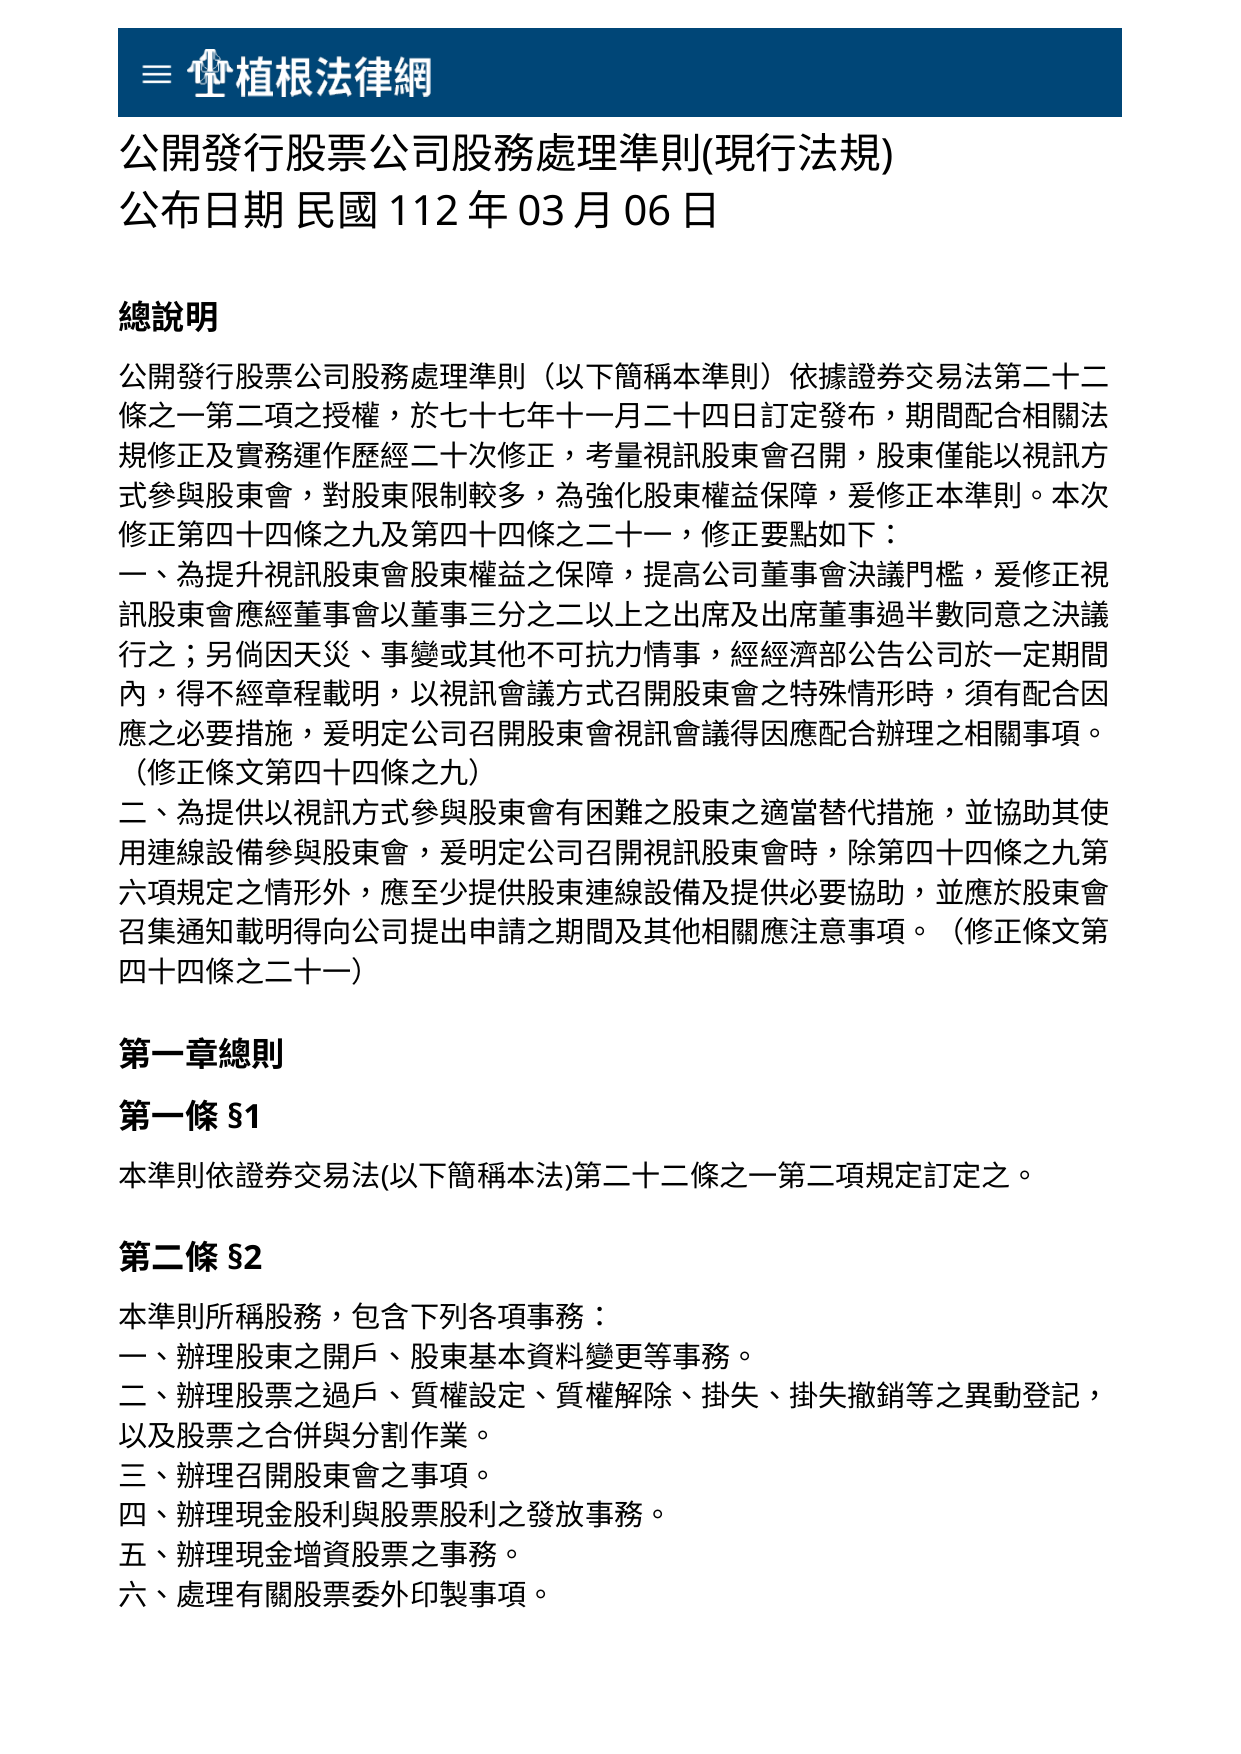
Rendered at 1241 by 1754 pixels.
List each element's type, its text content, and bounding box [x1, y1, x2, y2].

text 本準則依證券交易法(以下簡稱本法)第二十二條之一第二項規定訂定之。 [118, 1155, 1122, 1194]
text 五、辦理現金增資股票之事務。 [118, 1534, 1122, 1574]
picture [118, 28, 1122, 117]
text 第一條 §1 [118, 1093, 1122, 1138]
text 四、辦理現金股利與股票股利之發放事務。 [118, 1495, 1122, 1534]
text 一、為提升視訊股東會股東權益之保障，提高公司董事會決議門檻，爰修正視訊股東會應經董事會以董事三分之二以上之出席及出席董事過半數同意之決議行之；另倘因天災、事變或其他不可抗力情事，經經濟部公告公司於一定期間內，得不經章程載明，以視訊會議方式召開股東會之特殊情形時，須有配合因應之必要措施，爰明定公司召開股東會視訊會議得因應配合辦理之相關事項。（修正條文第四十四條之九） [118, 554, 1122, 792]
text 本準則所稱股務，包含下列各項事務： [118, 1296, 1122, 1336]
text 三、辦理召開股東會之事項。 [118, 1455, 1122, 1495]
text 總說明 [118, 294, 1122, 339]
text 一、辦理股東之開戶、股東基本資料變更等事務。 [118, 1336, 1122, 1376]
text 公布日期 民國112年03月06日 [118, 180, 1122, 237]
text 第二條 §2 [118, 1234, 1122, 1279]
text 公開發行股票公司股務處理準則(現行法規) [118, 123, 1122, 180]
text 六、處理有關股票委外印製事項。 [118, 1574, 1122, 1614]
text 二、為提供以視訊方式參與股東會有困難之股東之適當替代措施，並協助其使用連線設備參與股東會，爰明定公司召開視訊股東會時，除第四十四條之九第六項規定之情形外，應至少提供股東連線設備及提供必要協助，並應於股東會召集通知載明得向公司提出申請之期間及其他相關應注意事項。（修正條文第四十四條之二十一） [118, 792, 1122, 991]
text 二、辦理股票之過戶、質權設定、質權解除、掛失、掛失撤銷等之異動登記，以及股票之合併與分割作業。 [118, 1376, 1122, 1455]
text 第一章總則 [118, 1031, 1122, 1076]
text 公開發行股票公司股務處理準則（以下簡稱本準則）依據證券交易法第二十二條之一第二項之授權，於七十七年十一月二十四日訂定發布，期間配合相關法規修正及實務運作歷經二十次修正，考量視訊股東會召開，股東僅能以視訊方式參與股東會，對股東限制較多，為強化股東權益保障，爰修正本準則。本次修正第四十四條之九及第四十四條之二十一，修正要點如下： [118, 356, 1122, 554]
